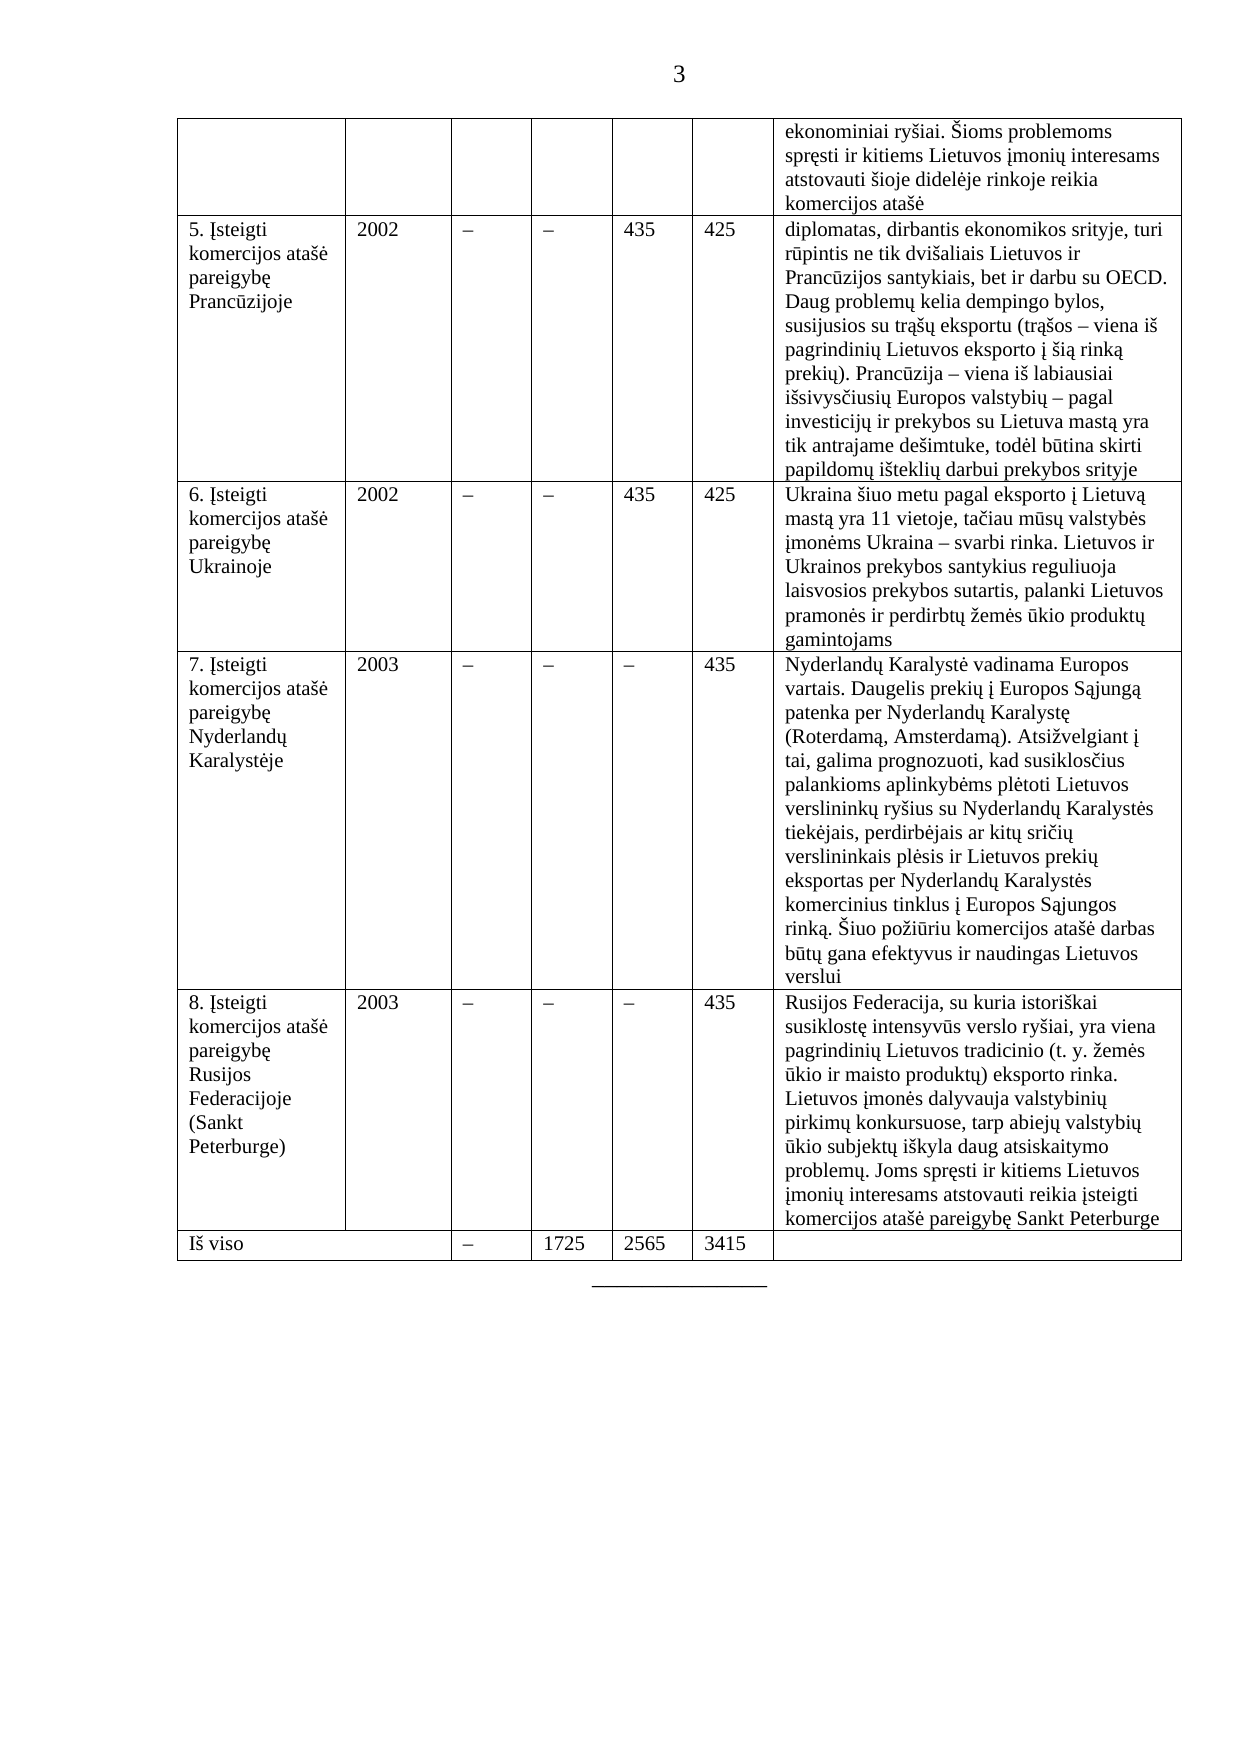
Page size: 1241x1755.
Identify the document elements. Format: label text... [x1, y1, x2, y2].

table_cell – [532, 482, 612, 651]
table_cell Iš viso [178, 1231, 451, 1260]
table_cell – [532, 216, 612, 481]
table_cell ekonominiai ryšiai. Šioms problemoms spręsti ir kitiems Lietuvos įmonių interesams atstovauti šioje didelėje rinkoje reikia komercijos atašė [774, 119, 1181, 215]
table_cell 2002 [346, 482, 451, 651]
table_cell – [613, 990, 692, 1230]
table_cell 435 [613, 482, 692, 651]
table_cell 2003 [346, 652, 451, 988]
table_cell [346, 119, 451, 215]
table_cell 8. Įsteigti komercijos atašė pareigybę Rusijos Federacijoje (Sankt Peterburge) [178, 990, 345, 1230]
table_cell Ukraina šiuo metu pagal eksporto į Lietuvą mastą yra 11 vietoje, tačiau mūsų valstybės įmonėms Ukraina – svarbi rinka. Lietuvos ir Ukrainos prekybos santykius reguliuoja laisvosios prekybos sutartis, palanki Lietuvos pramonės ir perdirbtų žemės ūkio produktų gamintojams [774, 482, 1181, 651]
table_cell [774, 1231, 1181, 1260]
table_cell – [532, 652, 612, 988]
table_cell [178, 119, 345, 215]
text ______________ [177, 1261, 1181, 1290]
table_cell Nyderlandų Karalystė vadinama Europos vartais. Daugelis prekių į Europos Sąjungą patenka per Nyderlandų Karalystę (Roterdamą, Amsterdamą). Atsižvelgiant į tai, galima prognozuoti, kad susiklosčius palankioms aplinkybėms plėtoti Lietuvos verslininkų ryšius su Nyderlandų Karalystės tiekėjais, perdirbėjais ar kitų sričių verslininkais plėsis ir Lietuvos prekių eksportas per Nyderlandų Karalystės komercinius tinklus į Europos Sąjungos rinką. Šiuo požiūriu komercijos atašė darbas būtų gana efektyvus ir naudingas Lietuvos verslui [774, 652, 1181, 988]
table_cell diplomatas, dirbantis ekonomikos srityje, turi rūpintis ne tik dvišaliais Lietuvos ir Prancūzijos santykiais, bet ir darbu su OECD. Daug problemų kelia dempingo bylos, susijusios su trąšų eksportu (trąšos – viena iš pagrindinių Lietuvos eksporto į šią rinką prekių). Prancūzija – viena iš labiausiai išsivysčiusių Europos valstybių – pagal investicijų ir prekybos su Lietuva mastą yra tik antrajame dešimtuke, todėl būtina skirti papildomų išteklių darbui prekybos srityje [774, 216, 1181, 481]
table_cell 7. Įsteigti komercijos atašė pareigybę Nyderlandų Karalystėje [178, 652, 345, 988]
table_cell – [452, 482, 531, 651]
table_cell – [452, 216, 531, 481]
table_cell 435 [693, 652, 773, 988]
table_cell Rusijos Federacija, su kuria istoriškai susiklostę intensyvūs verslo ryšiai, yra viena pagrindinių Lietuvos tradicinio (t. y. žemės ūkio ir maisto produktų) eksporto rinka. Lietuvos įmonės dalyvauja valstybinių pirkimų konkursuose, tarp abiejų valstybių ūkio subjektų iškyla daug atsiskaitymo problemų. Joms spręsti ir kitiems Lietuvos įmonių interesams atstovauti reikia įsteigti komercijos atašė pareigybę Sankt Peterburge [774, 990, 1181, 1230]
table_cell [693, 119, 773, 215]
table_cell 2002 [346, 216, 451, 481]
table_cell – [452, 1231, 531, 1260]
table_cell [532, 119, 612, 215]
table_cell 425 [693, 482, 773, 651]
table_cell 2565 [613, 1231, 692, 1260]
table_cell 1725 [532, 1231, 612, 1260]
table_cell 3415 [693, 1231, 773, 1260]
table_cell [452, 119, 531, 215]
table_cell 425 [693, 216, 773, 481]
table_cell 435 [693, 990, 773, 1230]
table_cell 2003 [346, 990, 451, 1230]
table_cell [613, 119, 692, 215]
table_cell – [613, 652, 692, 988]
table_cell 5. Įsteigti komercijos atašė pareigybę Prancūzijoje [178, 216, 345, 481]
table_cell – [452, 990, 531, 1230]
table_cell 6. Įsteigti komercijos atašė pareigybę Ukrainoje [178, 482, 345, 651]
table_cell – [452, 652, 531, 988]
table_cell 435 [613, 216, 692, 481]
table_cell – [532, 990, 612, 1230]
